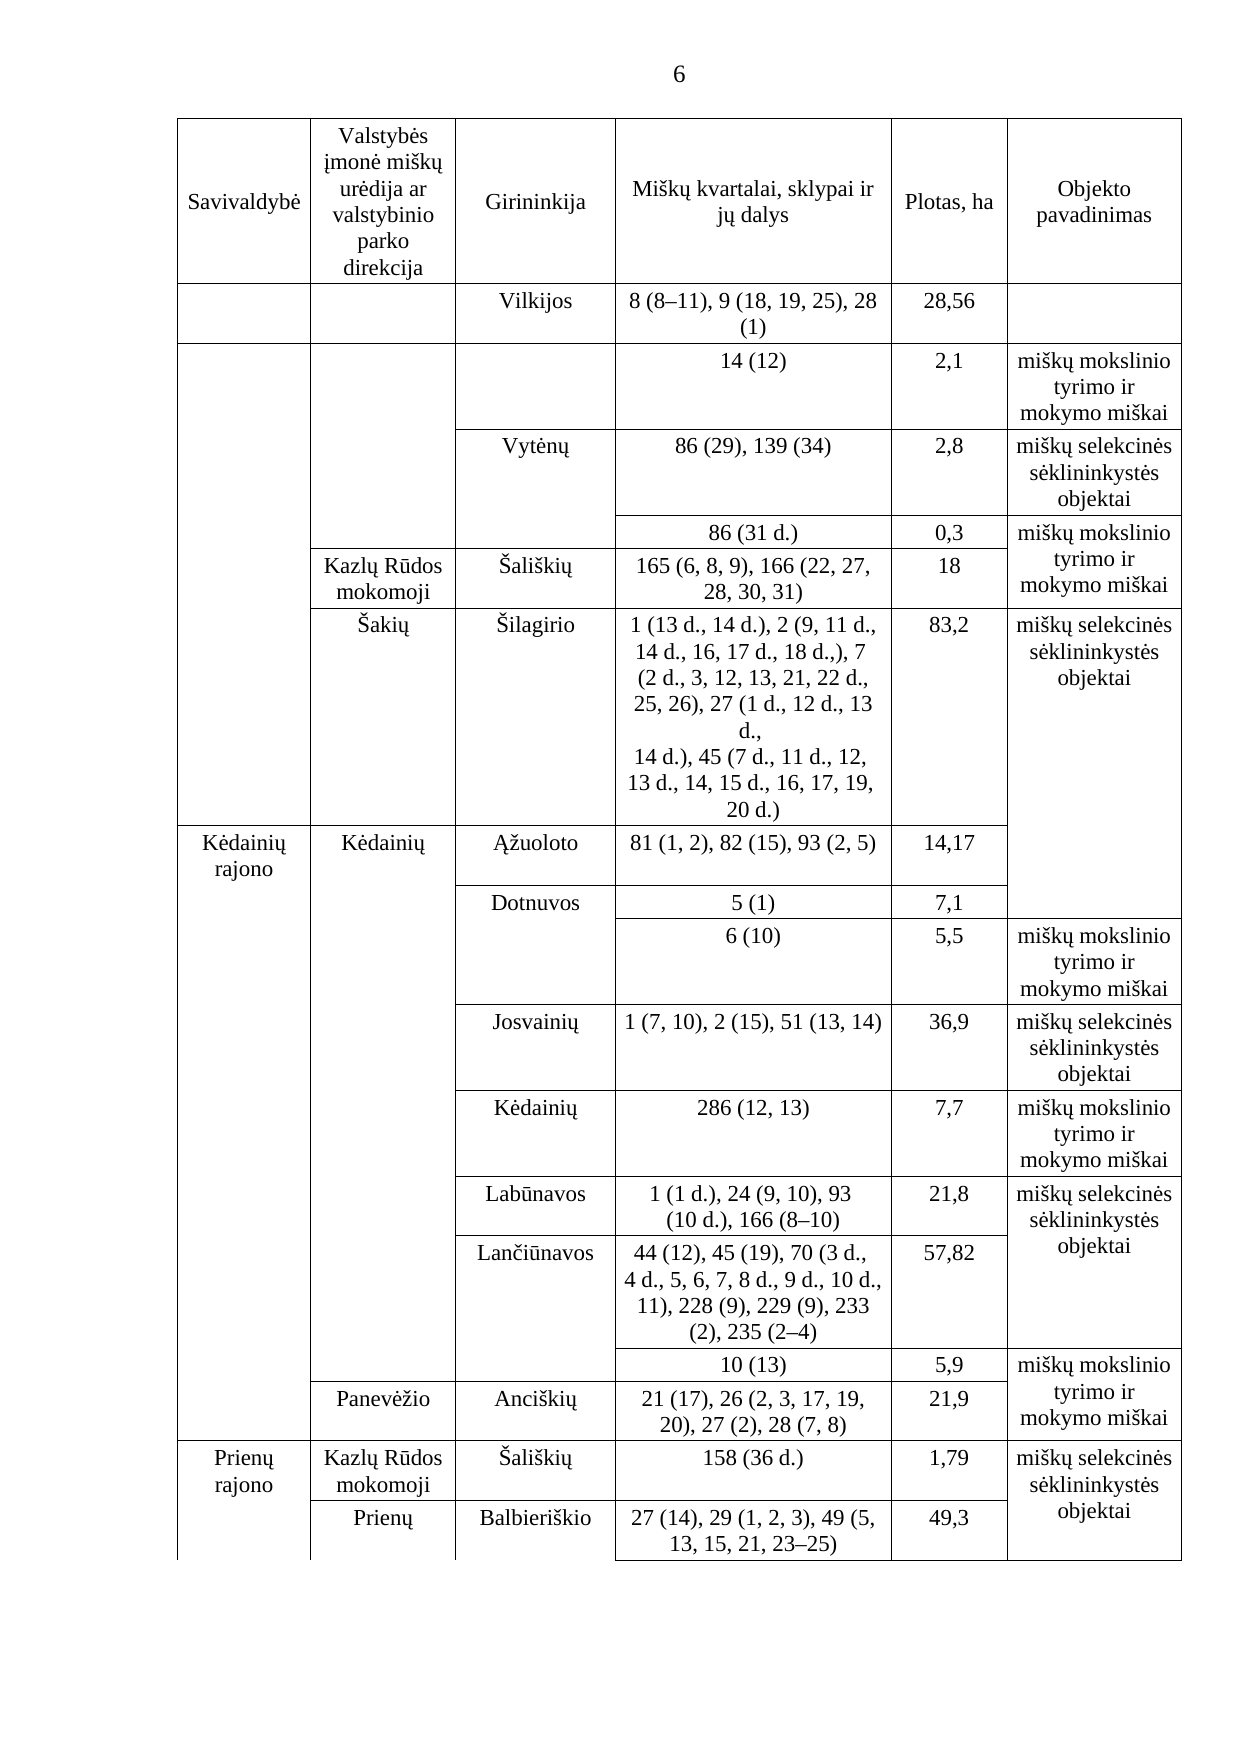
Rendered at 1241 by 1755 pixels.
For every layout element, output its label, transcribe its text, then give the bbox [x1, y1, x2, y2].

table_cell 1,79 [892, 1441, 1007, 1500]
table_cell 57,82 [892, 1236, 1007, 1348]
table_cell [178, 608, 310, 825]
table_cell [178, 1381, 310, 1440]
table_cell 49,3 [892, 1501, 1007, 1559]
table_cell Kazlų Rūdos mokomoji [311, 1441, 455, 1500]
table_cell Šilagirio [456, 609, 615, 825]
table_cell [456, 344, 615, 429]
table_cell [178, 1176, 310, 1235]
table_header Valstybės įmonė miškų urėdija ar valstybinio parko direkcija [311, 119, 455, 283]
table_header Plotas, ha [892, 119, 1007, 283]
table_cell 27 (14), 29 (1, 2, 3), 49 (5, 13, 15, 21, 23–25) [616, 1501, 891, 1559]
table_cell 158 (36 d.) [616, 1441, 891, 1500]
table_cell miškų mokslinio tyrimo ir mokymo miškai [1008, 919, 1181, 1004]
table_cell Vytėnų [456, 430, 615, 514]
table_cell 1 (1 d.), 24 (9, 10), 93 (10 d.), 166 (8–10) [616, 1177, 891, 1235]
table_cell 2,1 [892, 344, 1007, 429]
table_cell Kėdainių [456, 1091, 615, 1176]
table_cell miškų mokslinio tyrimo ir mokymo miškai [1008, 344, 1181, 429]
table_header Girininkija [456, 119, 615, 283]
table_cell Prienų rajono [178, 1441, 310, 1500]
table_cell Lančiūnavos [456, 1236, 615, 1348]
table_cell Panevėžio [311, 1382, 455, 1440]
table_cell Vilkijos [456, 284, 615, 343]
table_cell 5 (1) [616, 886, 891, 918]
table_cell Ąžuoloto [456, 826, 615, 885]
table_cell Šališkių [456, 549, 615, 607]
table_cell Anciškių [456, 1382, 615, 1440]
table_cell 7,1 [892, 886, 1007, 918]
table_cell Josvainių [456, 1005, 615, 1090]
table_cell [311, 344, 455, 429]
table_cell [178, 1235, 310, 1348]
table_cell 81 (1, 2), 82 (15), 93 (2, 5) [616, 826, 891, 885]
table_cell [456, 1348, 615, 1381]
table_cell 21,9 [892, 1382, 1007, 1440]
table_cell 86 (31 d.) [616, 516, 891, 548]
table_cell [311, 1235, 455, 1348]
table_cell 28,56 [892, 284, 1007, 343]
table_cell Šališkių [456, 1441, 615, 1500]
table_cell 21,8 [892, 1177, 1007, 1235]
table_cell 18 [892, 549, 1007, 607]
table_cell Kazlų Rūdos mokomoji [311, 549, 455, 607]
table_cell 14,17 [892, 826, 1007, 885]
table_cell [311, 1176, 455, 1235]
table_cell [178, 284, 310, 343]
table_cell [311, 885, 455, 918]
table_cell [178, 1004, 310, 1090]
table_cell miškų mokslinio tyrimo ir mokymo miškai [1008, 516, 1181, 607]
table_cell [178, 1500, 310, 1559]
table_cell Kėdainių rajono [178, 826, 310, 885]
table_cell miškų selekcinės sėklininkystės objektai [1008, 1441, 1181, 1559]
table_cell miškų selekcinės sėklininkystės objektai [1008, 430, 1181, 514]
table_cell Dotnuvos [456, 886, 615, 918]
table_cell miškų selekcinės sėklininkystės objektai [1008, 1005, 1181, 1090]
table_cell [311, 515, 455, 548]
table_cell 14 (12) [616, 344, 891, 429]
table_cell 0,3 [892, 516, 1007, 548]
table_cell [311, 1004, 455, 1090]
table_cell [178, 429, 310, 514]
table_cell 165 (6, 8, 9), 166 (22, 27, 28, 30, 31) [616, 549, 891, 607]
table_cell 1 (13 d., 14 d.), 2 (9, 11 d., 14 d., 16, 17 d., 18 d.,), 7 (2 d., 3, 12, 13, 21, 22 d., 25, 26), 27 (1 d., 12 d., 13 d., 14 d.), 45 (7 d., 11 d., 12, 13 d., 14, 15 d., 16, 17, 19, 20 d.) [616, 609, 891, 825]
table_cell 83,2 [892, 609, 1007, 825]
table_cell [456, 918, 615, 1004]
table_cell [178, 1348, 310, 1381]
table_cell [178, 515, 310, 548]
table_cell Labūnavos [456, 1177, 615, 1235]
table_cell 5,5 [892, 919, 1007, 1004]
table_cell 1 (7, 10), 2 (15), 51 (13, 14) [616, 1005, 891, 1090]
table_cell [178, 344, 310, 429]
table_cell miškų selekcinės sėklininkystės objektai [1008, 609, 1181, 825]
table_cell [1008, 885, 1181, 918]
table_cell Šakių [311, 609, 455, 825]
table_cell 5,9 [892, 1349, 1007, 1381]
table_cell [311, 429, 455, 514]
table_cell 10 (13) [616, 1349, 891, 1381]
table_cell [1008, 284, 1181, 343]
table_cell [178, 548, 310, 607]
table_cell 7,7 [892, 1091, 1007, 1176]
table_cell [311, 918, 455, 1004]
table_header Objekto pavadinimas [1008, 119, 1181, 283]
table_cell Kėdainių [311, 826, 455, 885]
table_cell [1008, 825, 1181, 885]
table_cell 2,8 [892, 430, 1007, 514]
table_cell 44 (12), 45 (19), 70 (3 d., 4 d., 5, 6, 7, 8 d., 9 d., 10 d., 11), 228 (9), 229 (9), 233 (2), 235 (2–4) [616, 1236, 891, 1348]
table_cell [311, 1348, 455, 1381]
table_cell miškų selekcinės sėklininkystės objektai [1008, 1177, 1181, 1348]
table_cell [311, 284, 455, 343]
table_cell 21 (17), 26 (2, 3, 17, 19, 20), 27 (2), 28 (7, 8) [616, 1382, 891, 1440]
table_cell Prienų [311, 1501, 455, 1559]
table_header Miškų kvartalai, sklypai ir jų dalys [616, 119, 891, 283]
table_header Savivaldybė [178, 119, 310, 283]
table_cell [456, 515, 615, 548]
table_cell 8 (8–11), 9 (18, 19, 25), 28 (1) [616, 284, 891, 343]
table_cell 6 (10) [616, 919, 891, 1004]
table_cell [178, 1090, 310, 1176]
table_cell [311, 1090, 455, 1176]
table_cell 286 (12, 13) [616, 1091, 891, 1176]
table_cell Balbieriškio [456, 1501, 615, 1559]
table_cell [178, 885, 310, 918]
table_cell 86 (29), 139 (34) [616, 430, 891, 514]
table_cell [178, 918, 310, 1004]
table_cell miškų mokslinio tyrimo ir mokymo miškai [1008, 1349, 1181, 1440]
table_cell miškų mokslinio tyrimo ir mokymo miškai [1008, 1091, 1181, 1176]
table_cell 36,9 [892, 1005, 1007, 1090]
